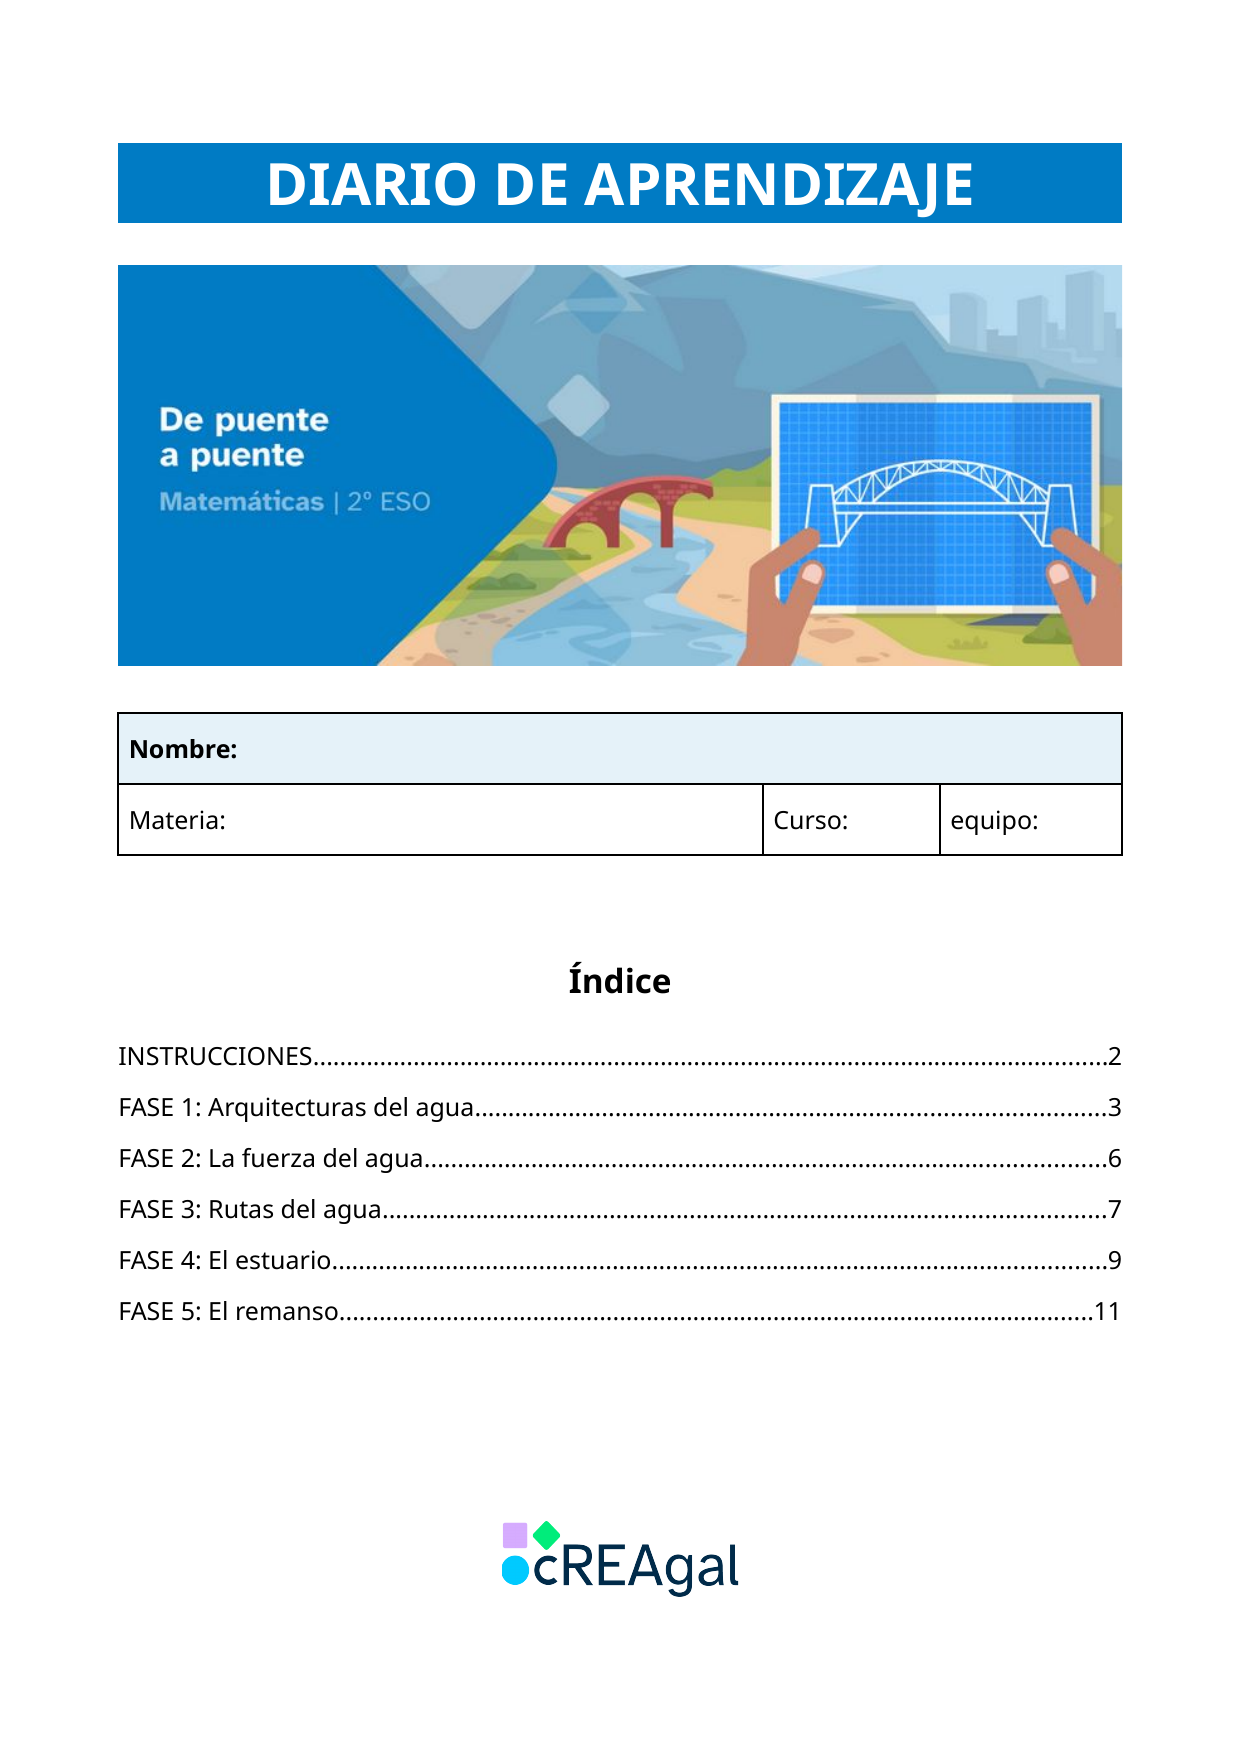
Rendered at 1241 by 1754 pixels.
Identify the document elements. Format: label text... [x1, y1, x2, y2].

text FASE 4: El estuario 9 [118, 1242, 1122, 1276]
table_cell Curso: [764, 785, 939, 854]
text FASE 3: Rutas del agua 7 [118, 1191, 1122, 1225]
subtitle DIARIO DE APRENDIZAJE [118, 143, 1122, 223]
table_cell equipo: [941, 785, 1121, 854]
table_cell Materia: [119, 785, 762, 854]
table_header Nombre: [119, 714, 1121, 783]
text FASE 1: Arquitecturas del agua 3 [118, 1089, 1122, 1123]
text INSTRUCCIONES 2 [118, 1038, 1122, 1072]
picture [502, 1521, 739, 1597]
subtitle Índice [118, 958, 1122, 1003]
text FASE 5: El remanso 11 [118, 1293, 1122, 1327]
picture [118, 265, 1123, 666]
text FASE 2: La fuerza del agua 6 [118, 1140, 1122, 1174]
